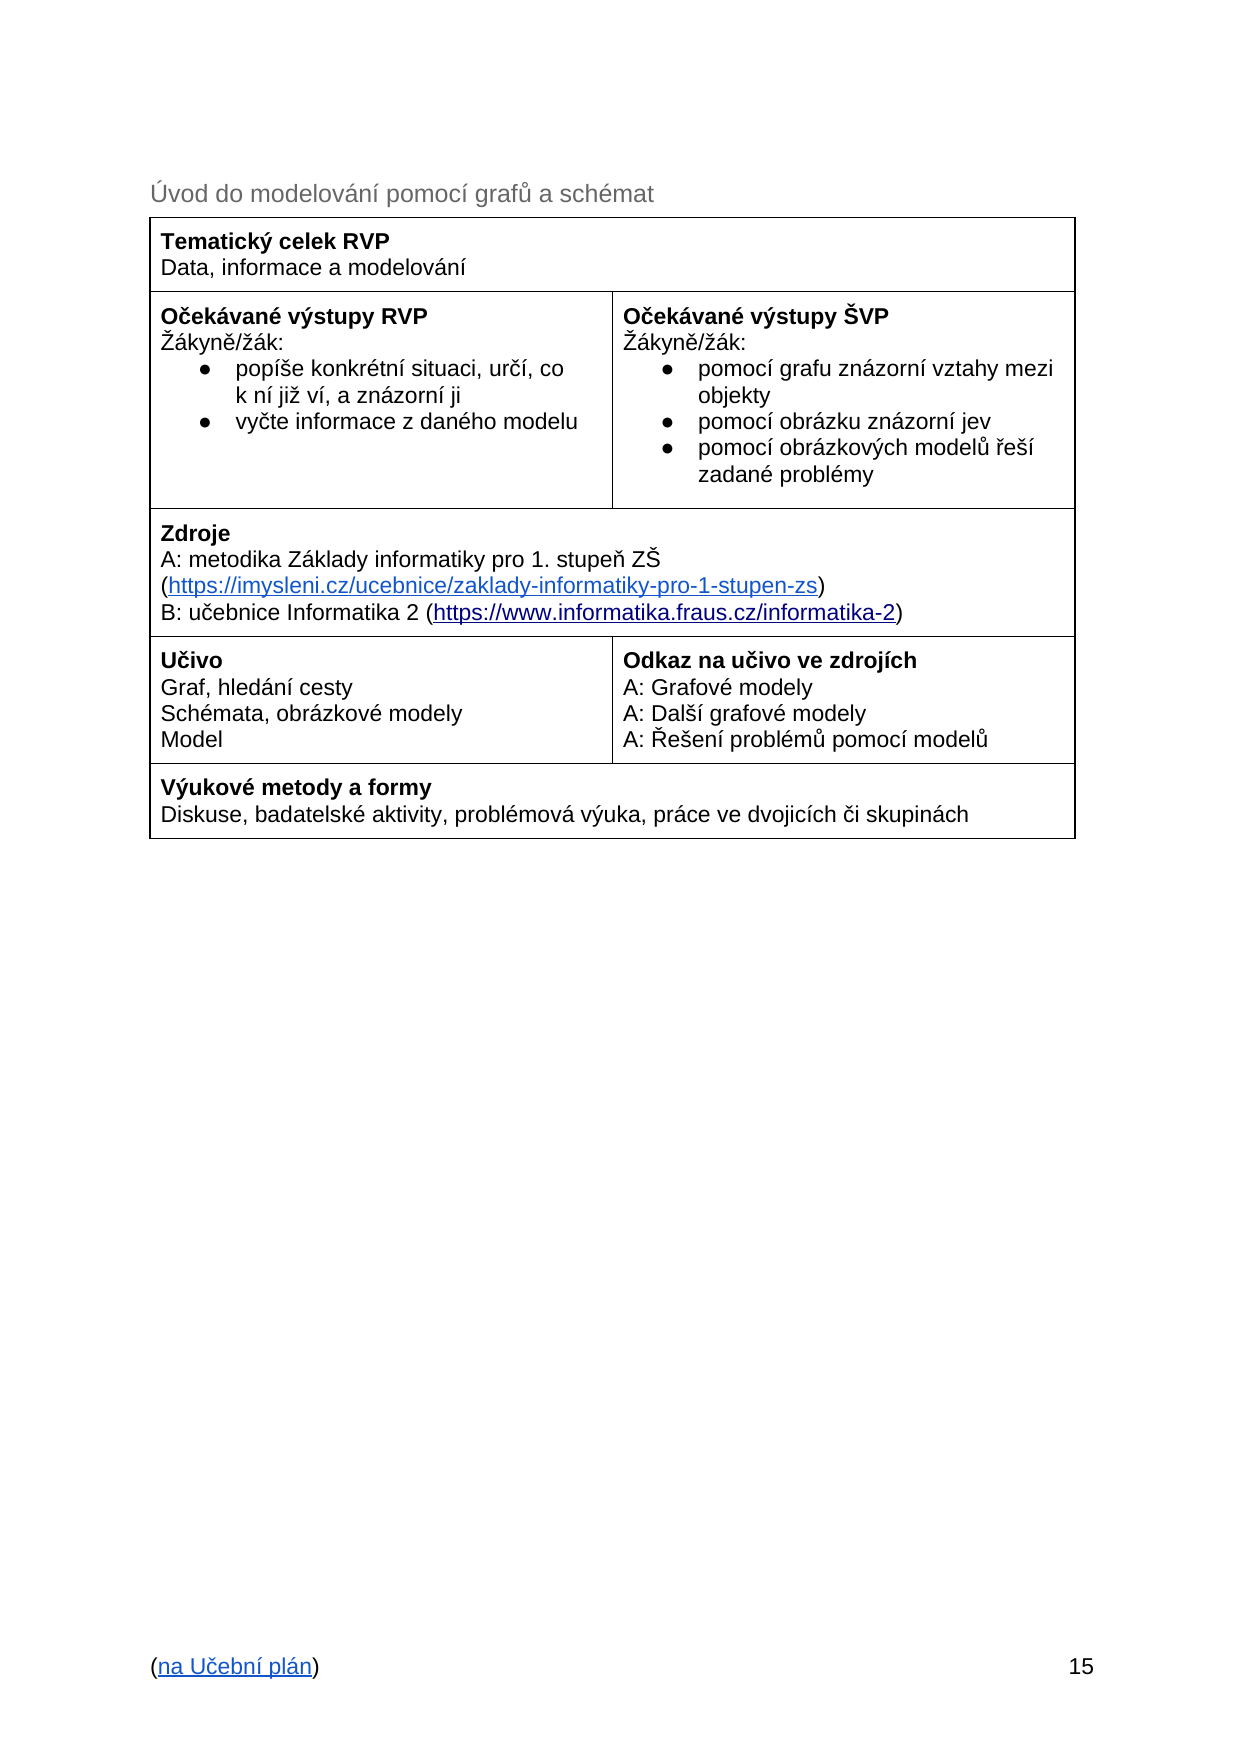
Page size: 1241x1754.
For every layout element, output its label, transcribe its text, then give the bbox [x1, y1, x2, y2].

subtitle Úvod do modelování pomocí grafů a schémat [150, 179, 1090, 208]
table_cell Výukové metody a formy Diskuse, badatelské aktivity, problémová výuka, práce ve dvojicích či skupinách [151, 764, 1074, 837]
table_cell Očekávané výstupy RVP Žákyně/žák: popíše konkrétní situaci, určí, co k ní již ví, a znázorní ji vyčte informace z daného modelu [151, 292, 612, 508]
table_cell Očekávané výstupy ŠVP Žákyně/žák: pomocí grafu znázorní vztahy mezi objekty pomocí obrázku znázorní jev pomocí obrázkových modelů řeší zadané problémy [613, 292, 1074, 508]
table_cell Zdroje A: metodika Základy informatiky pro 1. stupeň ZŠ (https://imysleni.cz/ucebnice/zaklady-informatiky-pro-1-stupen-zs) B: učebnice Informatika 2 (https://www.informatika.fraus.cz/informatika-2) [151, 509, 1074, 636]
table_cell Učivo Graf, hledání cesty Schémata, obrázkové modely Model [151, 637, 612, 763]
table_header Tematický celek RVP Data, informace a modelování [151, 218, 1074, 291]
table_cell Odkaz na učivo ve zdrojích A: Grafové modely A: Další grafové modely A: Řešení problémů pomocí modelů [613, 637, 1074, 763]
